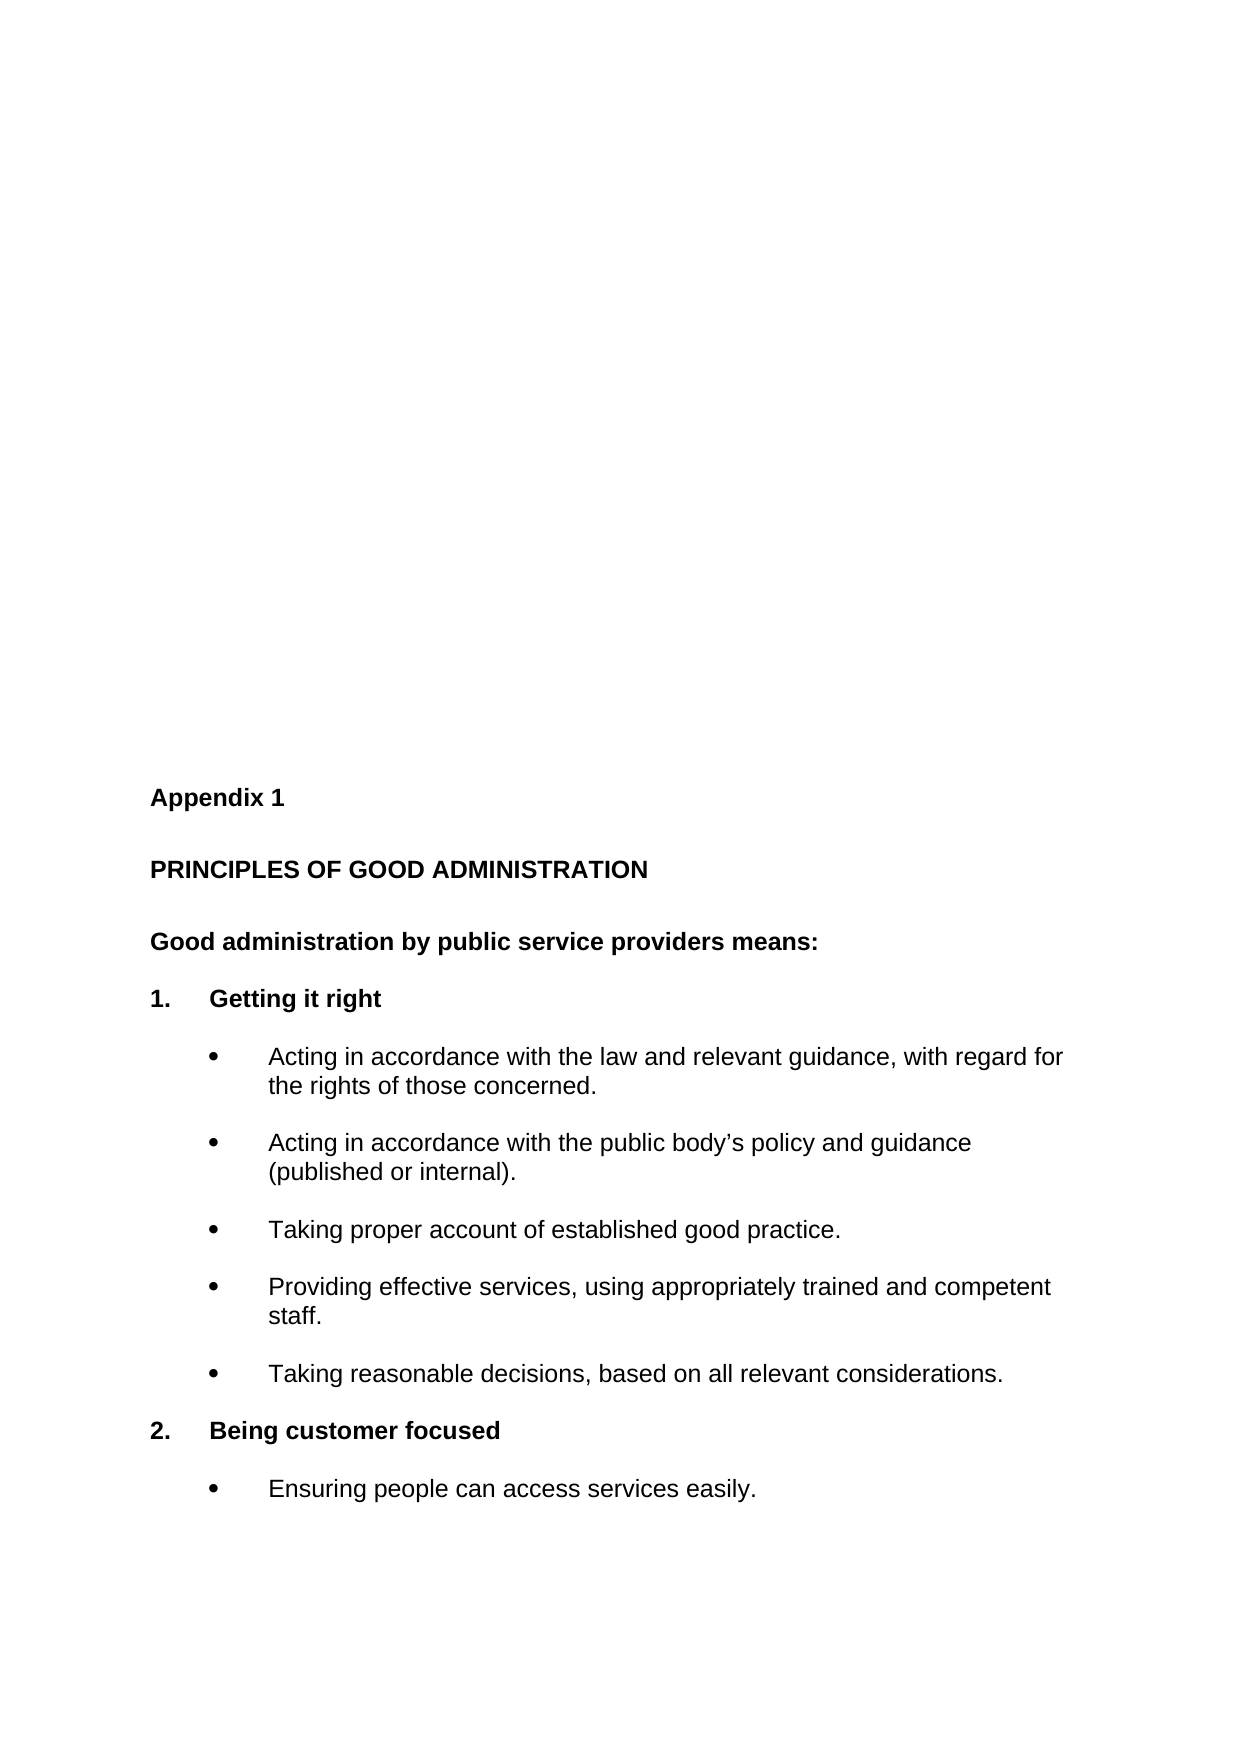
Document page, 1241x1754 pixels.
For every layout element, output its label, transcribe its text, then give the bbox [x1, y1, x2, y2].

text Good administration by public service providers means: [150, 927, 1090, 956]
text PRINCIPLES OF GOOD ADMINISTRATION [150, 855, 1090, 884]
list Acting in accordance with the public body’s policy and guidance (published or internal). [209, 1128, 1090, 1186]
list Acting in accordance with the law and relevant guidance, with regard for the rights of those concerned. [209, 1042, 1090, 1099]
list Taking reasonable decisions, based on all relevant considerations. [209, 1359, 1090, 1387]
list Taking proper account of established good practice. [209, 1215, 1090, 1243]
list Ensuring people can access services easily. [209, 1474, 1090, 1503]
text 2. Being customer focused [150, 1416, 1090, 1445]
text Appendix 1 [150, 783, 1090, 812]
text 1. Getting it right [150, 984, 1090, 1013]
list Providing effective services, using appropriately trained and competent staff. [209, 1272, 1090, 1330]
